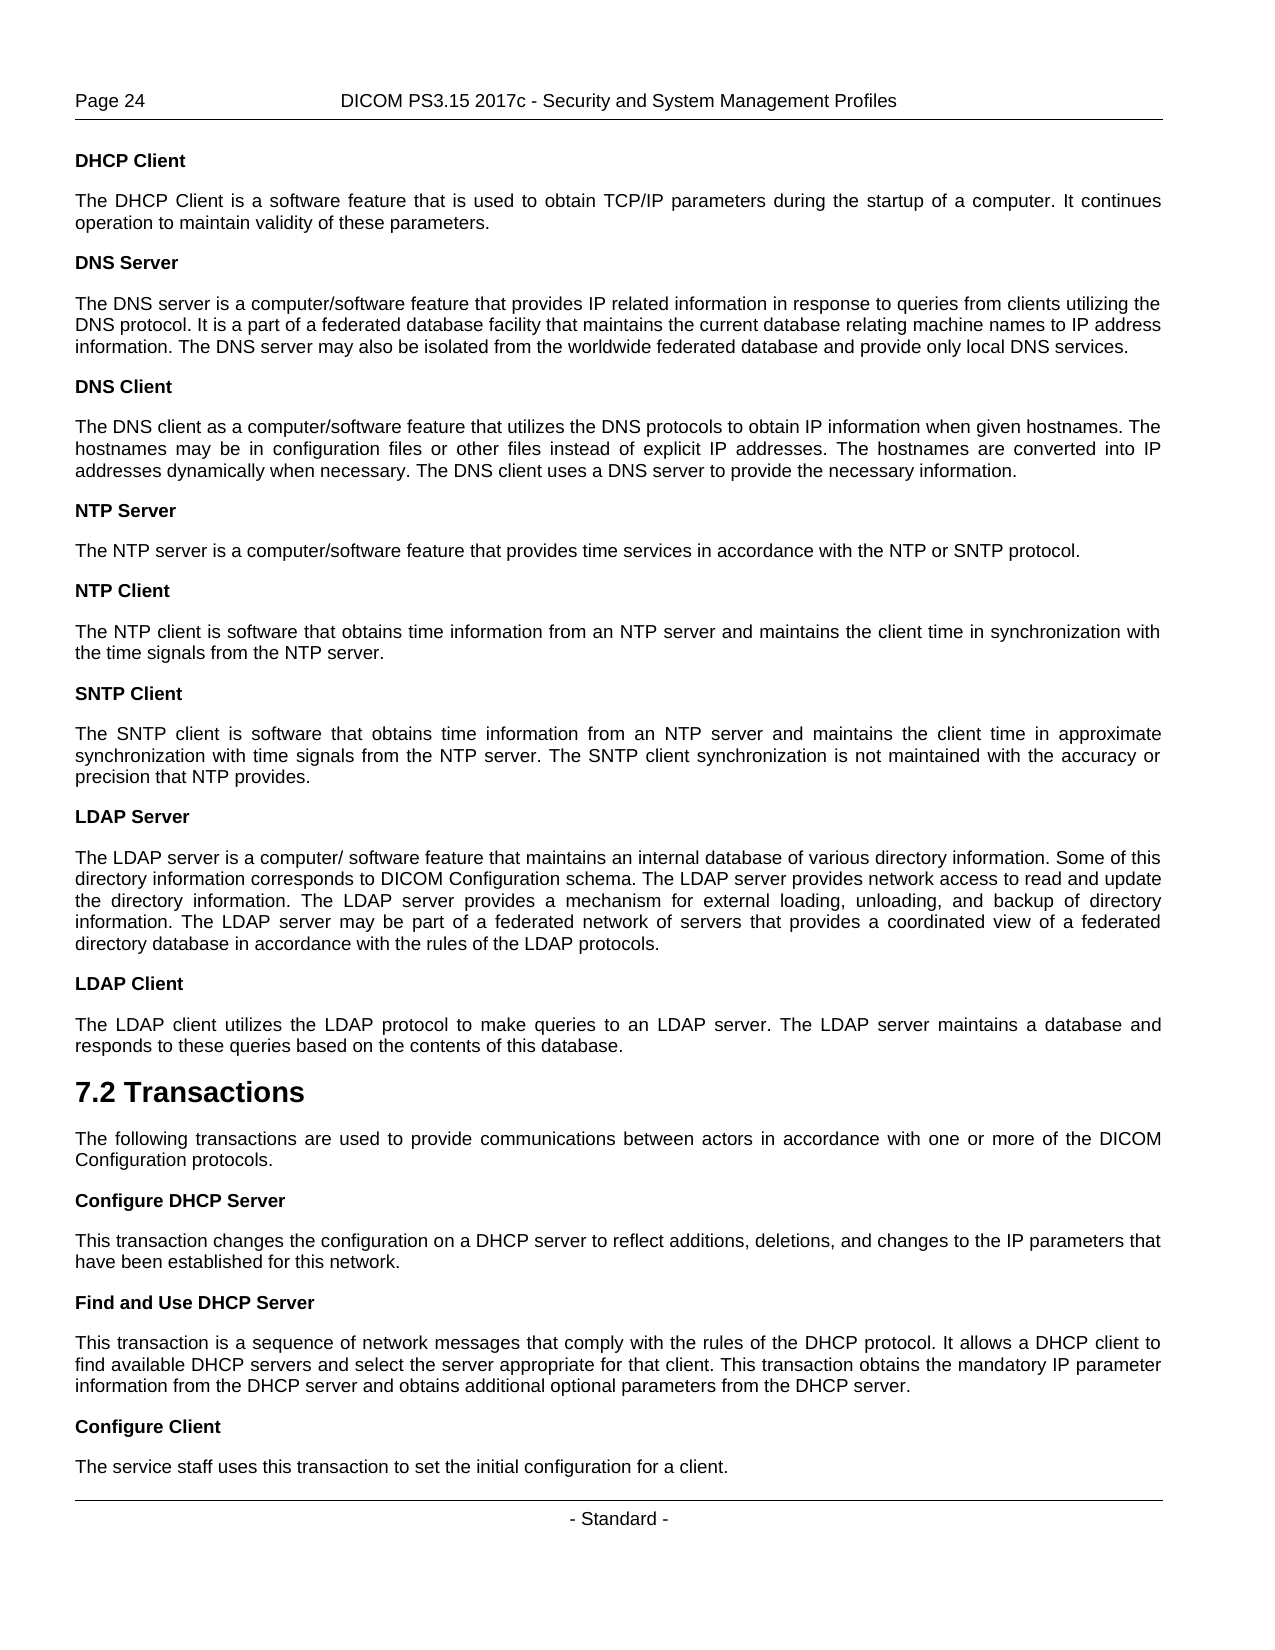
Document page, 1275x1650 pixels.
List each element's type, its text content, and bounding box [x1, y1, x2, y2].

text Configure Client [75, 1415, 1162, 1437]
text The NTP client is software that obtains time information from an NTP server and maintains the client time in synchronization with the time signals from the NTP server. [75, 621, 1162, 664]
text The SNTP client is software that obtains time information from an NTP server and maintains the client time in approximate synchronization with time signals from the NTP server. The SNTP client synchronization is not maintained with the accuracy or precision that NTP provides. [75, 723, 1162, 787]
text The following transactions are used to provide communications between actors in accordance with one or more of the DICOM Configuration protocols. [75, 1128, 1162, 1171]
text LDAP Client [75, 973, 1162, 995]
text Find and Use DHCP Server [75, 1292, 1162, 1313]
text The LDAP client utilizes the LDAP protocol to make queries to an LDAP server. The LDAP server maintains a database and responds to these queries based on the contents of this database. [75, 1013, 1162, 1057]
text SNTP Client [75, 682, 1162, 704]
text NTP Server [75, 500, 1162, 521]
text The DHCP Client is a software feature that is used to obtain TCP/IP parameters during the startup of a computer. It continues operation to maintain validity of these parameters. [75, 190, 1162, 233]
text This transaction changes the configuration on a DHCP server to reflect additions, deletions, and changes to the IP parameters that have been established for this network. [75, 1230, 1162, 1273]
text Configure DHCP Server [75, 1189, 1162, 1211]
text DHCP Client [75, 150, 1162, 172]
text 7.2 Transactions [75, 1075, 1162, 1109]
text NTP Client [75, 580, 1162, 602]
text The LDAP server is a computer/ software feature that maintains an internal database of various directory information. Some of this directory information corresponds to DICOM Configuration schema. The LDAP server provides network access to read and update the directory information. The LDAP server provides a mechanism for external loading, unloading, and backup of directory information. The LDAP server may be part of a federated network of servers that provides a coordinated view of a federated directory database in accordance with the rules of the LDAP protocols. [75, 847, 1162, 954]
text The service staff uses this transaction to set the initial configuration for a client. [75, 1456, 1162, 1477]
text The DNS client as a computer/software feature that utilizes the DNS protocols to obtain IP information when given hostnames. The hostnames may be in configuration files or other files instead of explicit IP addresses. The hostnames are converted into IP addresses dynamically when necessary. The DNS client uses a DNS server to provide the necessary information. [75, 416, 1162, 481]
text This transaction is a sequence of network messages that comply with the rules of the DHCP protocol. It allows a DHCP client to find available DHCP servers and select the server appropriate for that client. This transaction obtains the mandatory IP parameter information from the DHCP server and obtains additional optional parameters from the DHCP server. [75, 1332, 1162, 1397]
text DNS Client [75, 376, 1162, 397]
text The DNS server is a computer/software feature that provides IP related information in response to queries from clients utilizing the DNS protocol. It is a part of a federated database facility that maintains the current database relating machine names to IP address information. The DNS server may also be isolated from the worldwide federated database and provide only local DNS services. [75, 292, 1162, 357]
text DNS Server [75, 252, 1162, 274]
text The NTP server is a computer/software feature that provides time services in accordance with the NTP or SNTP protocol. [75, 540, 1162, 562]
text LDAP Server [75, 806, 1162, 828]
